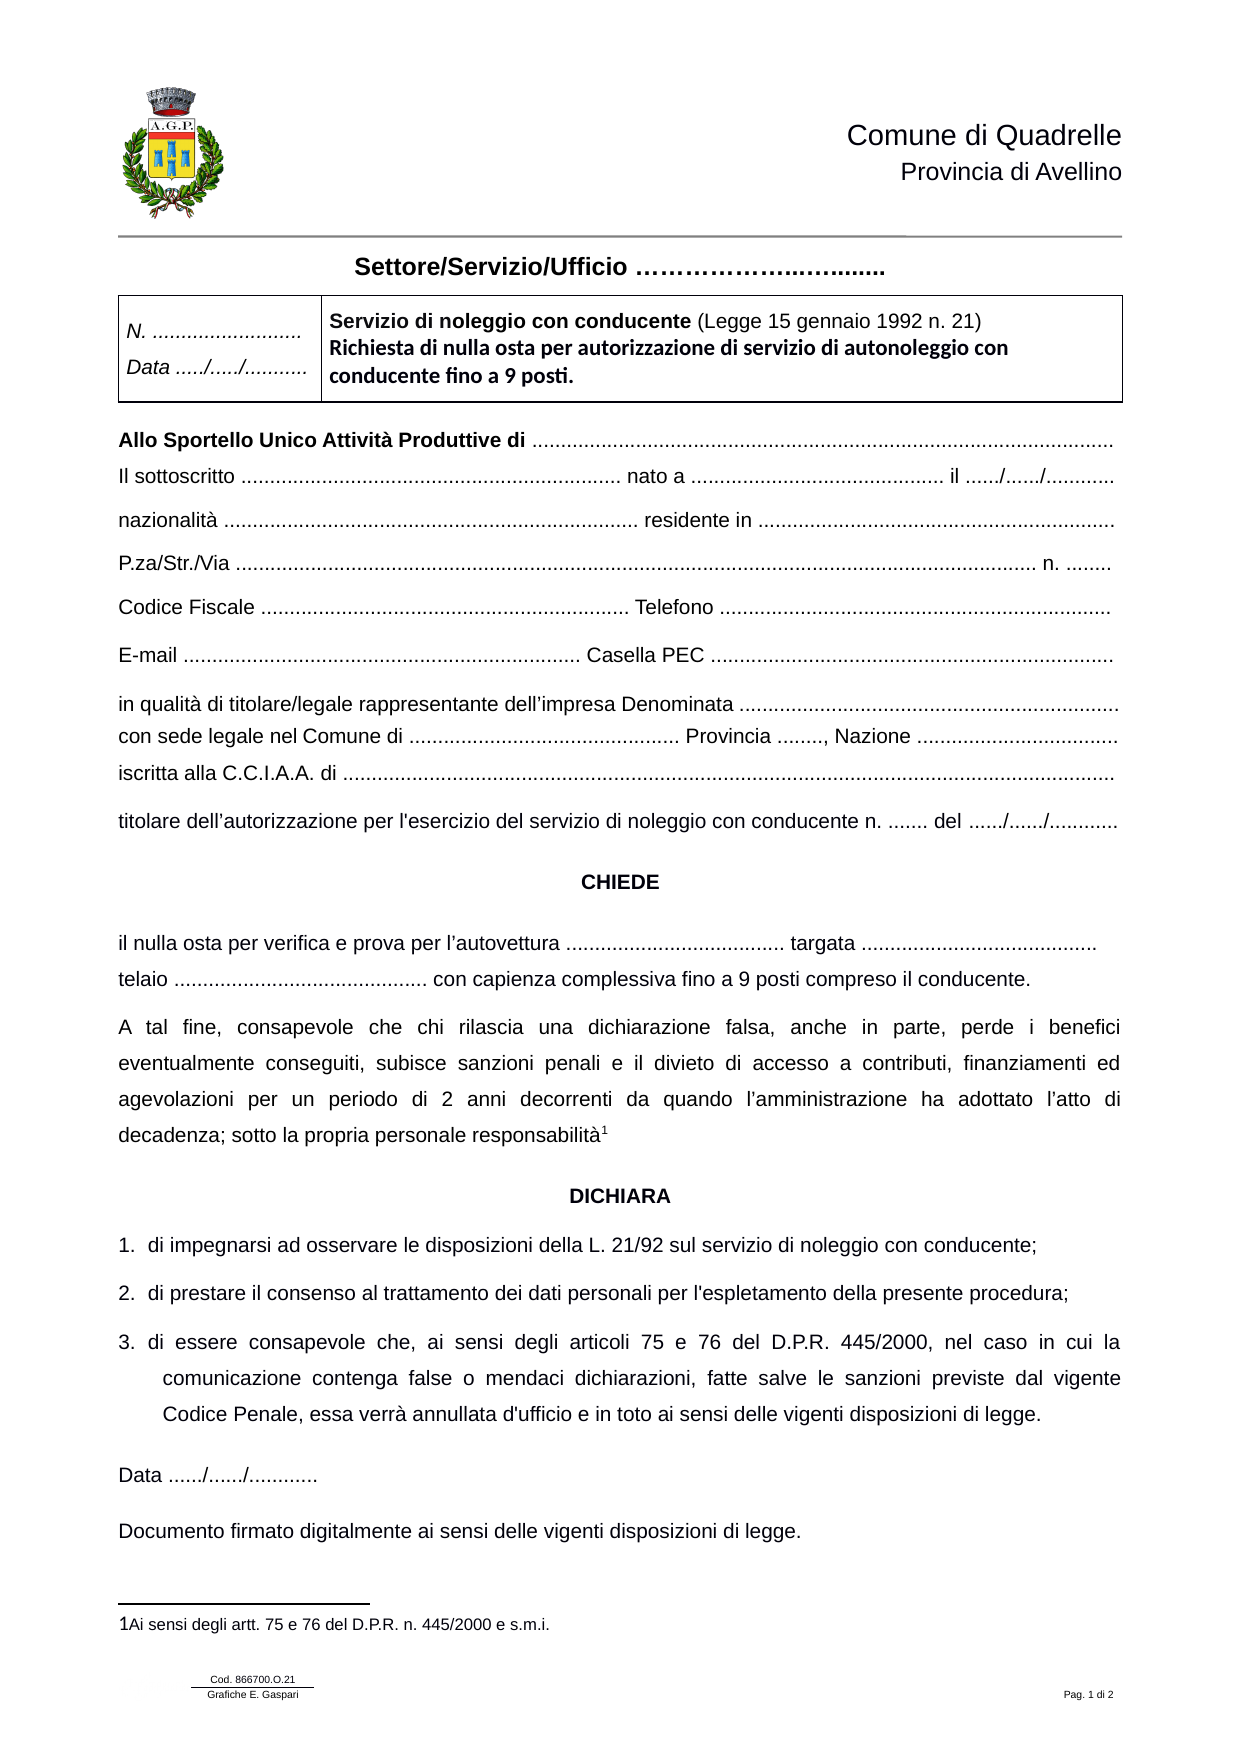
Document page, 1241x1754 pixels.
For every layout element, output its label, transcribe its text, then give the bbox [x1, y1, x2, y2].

subtitle di essere consapevole che, ai sensi degli articoli 75 e 76 del D.P.R. 445/2000, nel caso in cui la comunicazione contenga false o mendaci dichiarazioni, fatte salve le sanzioni previste dal vigente Codice Penale, essa verrà annullata d'ufficio e in toto ai sensi delle vigenti disposizioni di legge. [118, 1330, 1122, 1426]
text con sede legale nel Comune di ............................................... Provincia ........, Nazione ................................... [118, 724, 1122, 748]
table_header Servizio di noleggio con conducente (Legge 15 gennaio 1992 n. 21) Richiesta di nulla osta per autorizzazione di servizio di autonoleggio con conducente fino a 9 posti. [322, 296, 1122, 401]
text CHIEDE [118, 870, 1122, 894]
text titolare dell’autorizzazione per l'esercizio del servizio di noleggio con conducente n. ....... del ....../....../............ [118, 809, 1122, 833]
subtitle DICHIARA [118, 1184, 1122, 1208]
text Documento firmato digitalmente ai sensi delle vigenti disposizioni di legge. [118, 1519, 1122, 1543]
table_header N. .......................... Data ...../...../........... [119, 296, 321, 401]
text il nulla osta per verifica e prova per l’autovettura ...................................... targata ......................................... telaio ............................................ con capienza complessiva fino a 9 posti compreso il conducente. [118, 931, 1122, 991]
text nazionalità ........................................................................ residente in .............................................................. [118, 507, 1122, 531]
subtitle di impegnarsi ad osservare le disposizioni della L. 21/92 sul servizio di noleggio con conducente; [118, 1233, 1122, 1257]
text Comune di Quadrelle [224, 118, 1122, 152]
text Codice Fiscale ................................................................ Telefono .................................................................... [118, 595, 1122, 619]
text P.za/Str./Via ........................................................................................................................................... n. ........ [118, 551, 1122, 575]
text Allo Sportello Unico Attività Produttive di ..................................................................................................... [118, 427, 1122, 451]
subtitle di prestare il consenso al trattamento dei dati personali per l'espletamento della presente procedura; [118, 1281, 1122, 1305]
text Il sottoscritto .................................................................. nato a ............................................ il ....../....../............ [118, 464, 1122, 488]
text E-mail ..................................................................... Casella PEC ...................................................................... [118, 643, 1122, 667]
text iscritta alla C.C.I.A.A. di ...................................................................................................................................... [118, 760, 1122, 784]
picture [122, 87, 224, 219]
text Provincia di Avellino [224, 157, 1122, 185]
text Ai sensi degli artt. 75 e 76 del D.P.R. n. 445/2000 e s.m.i. [118, 1610, 1122, 1636]
text Data ....../....../............ [118, 1462, 1122, 1486]
text in qualità di titolare/legale rappresentante dell’impresa Denominata .................................................................. [118, 692, 1122, 716]
text Settore/Servizio/Ufficio ………………...…........ [118, 252, 1122, 281]
text A tal fine, consapevole che chi rilascia una dichiarazione falsa, anche in parte, perde i benefici eventualmente conseguiti, subisce sanzioni penali e il divieto di accesso a contributi, finanziamenti ed agevolazioni per un periodo di 2 anni decorrenti da quando l’amministrazione ha adottato l’atto di decadenza; sotto la propria personale responsabilità [118, 1015, 1122, 1147]
